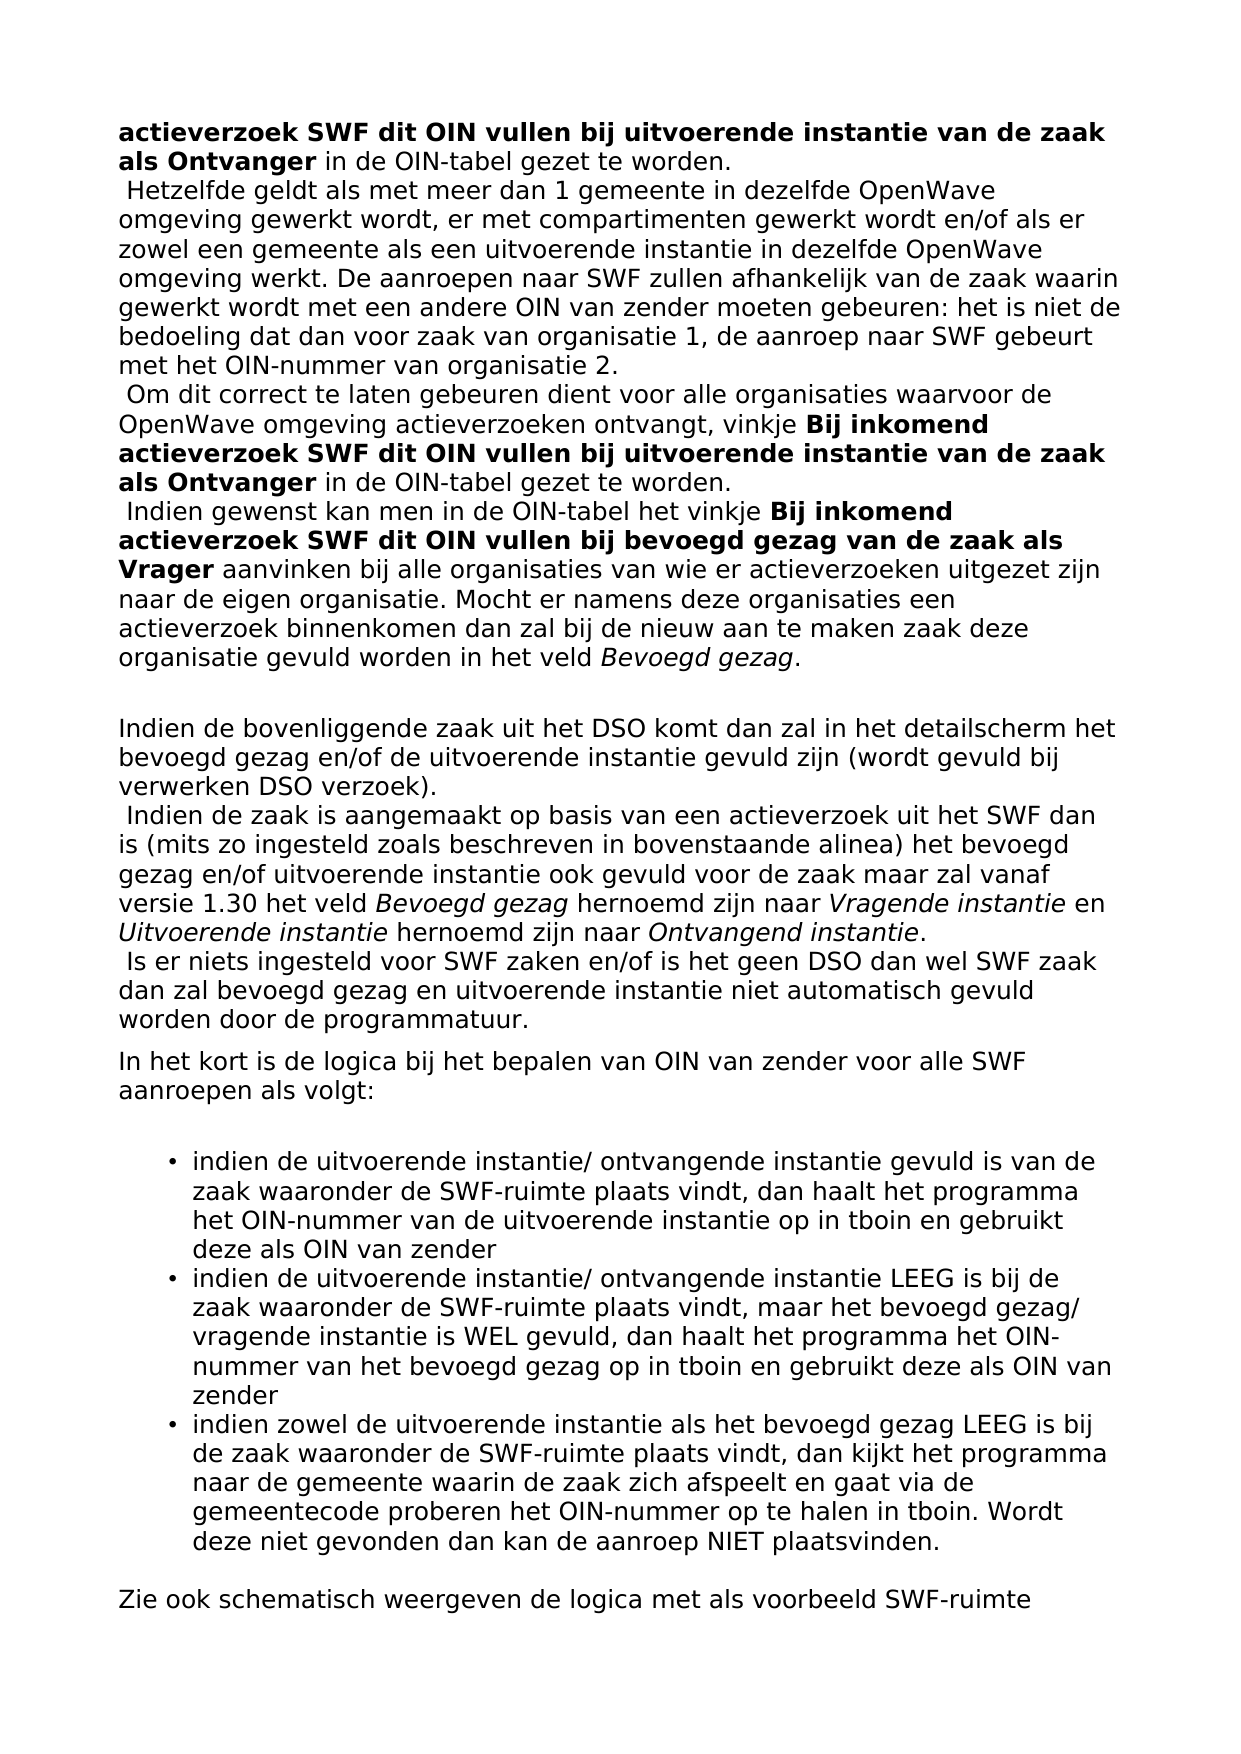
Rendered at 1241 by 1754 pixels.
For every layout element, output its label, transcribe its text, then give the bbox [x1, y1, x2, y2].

text actieverzoek SWF dit OIN vullen bij uitvoerende instantie van de zaak als Ontvanger in de OIN-tabel gezet te worden. Hetzelfde geldt als met meer dan 1 gemeente in dezelfde OpenWave omgeving gewerkt wordt, er met compartimenten gewerkt wordt en/of als er zowel een gemeente als een uitvoerende instantie in dezelfde OpenWave omgeving werkt. De aanroepen naar SWF zullen afhankelijk van de zaak waarin gewerkt wordt met een andere OIN van zender moeten gebeuren: het is niet de bedoeling dat dan voor zaak van organisatie 1, de aanroep naar SWF gebeurt met het OIN-nummer van organisatie 2. Om dit correct te laten gebeuren dient voor alle organisaties waarvoor de OpenWave omgeving actieverzoeken ontvangt, vinkje Bij inkomend actieverzoek SWF dit OIN vullen bij uitvoerende instantie van de zaak als Ontvanger in de OIN-tabel gezet te worden. Indien gewenst kan men in de OIN-tabel het vinkje Bij inkomend actieverzoek SWF dit OIN vullen bij bevoegd gezag van de zaak als Vrager aanvinken bij alle organisaties van wie er actieverzoeken uitgezet zijn naar de eigen organisatie. Mocht er namens deze organisaties een actieverzoek binnenkomen dan zal bij de nieuw aan te maken zaak deze organisatie gevuld worden in het veld Bevoegd gezag. [118, 118, 1122, 701]
list indien de uitvoerende instantie/ ontvangende instantie LEEG is bij de zaak waaronder de SWF-ruimte plaats vindt, maar het bevoegd gezag/ vragende instantie is WEL gevuld, dan haalt het programma het OIN-nummer van het bevoegd gezag op in tboin en gebruikt deze als OIN van zender [177, 1264, 1122, 1410]
list indien zowel de uitvoerende instantie als het bevoegd gezag LEEG is bij de zaak waaronder de SWF-ruimte plaats vindt, dan kijkt het programma naar de gemeente waarin de zaak zich afspeelt en gaat via de gemeentecode proberen het OIN-nummer op te halen in tboin. Wordt deze niet gevonden dan kan de aanroep NIET plaatsvinden. [177, 1410, 1122, 1556]
text Indien de bovenliggende zaak uit het DSO komt dan zal in het detailscherm het bevoegd gezag en/of de uitvoerende instantie gevuld zijn (wordt gevuld bij verwerken DSO verzoek). Indien de zaak is aangemaakt op basis van een actieverzoek uit het SWF dan is (mits zo ingesteld zoals beschreven in bovenstaande alinea) het bevoegd gezag en/of uitvoerende instantie ook gevuld voor de zaak maar zal vanaf versie 1.30 het veld Bevoegd gezag hernoemd zijn naar Vragende instantie en Uitvoerende instantie hernoemd zijn naar Ontvangend instantie. Is er niets ingesteld voor SWF zaken en/of is het geen DSO dan wel SWF zaak dan zal bevoegd gezag en uitvoerende instantie niet automatisch gevuld worden door de programmatuur. [118, 714, 1122, 1035]
text In het kort is de logica bij het bepalen van OIN van zender voor alle SWF aanroepen als volgt: [118, 1047, 1122, 1106]
list indien de uitvoerende instantie/ ontvangende instantie gevuld is van de zaak waaronder de SWF-ruimte plaats vindt, dan haalt het programma het OIN-nummer van de uitvoerende instantie op in tboin en gebruikt deze als OIN van zender [177, 1148, 1122, 1264]
text Zie ook schematisch weergeven de logica met als voorbeeld SWF-ruimte [118, 1585, 1122, 1614]
